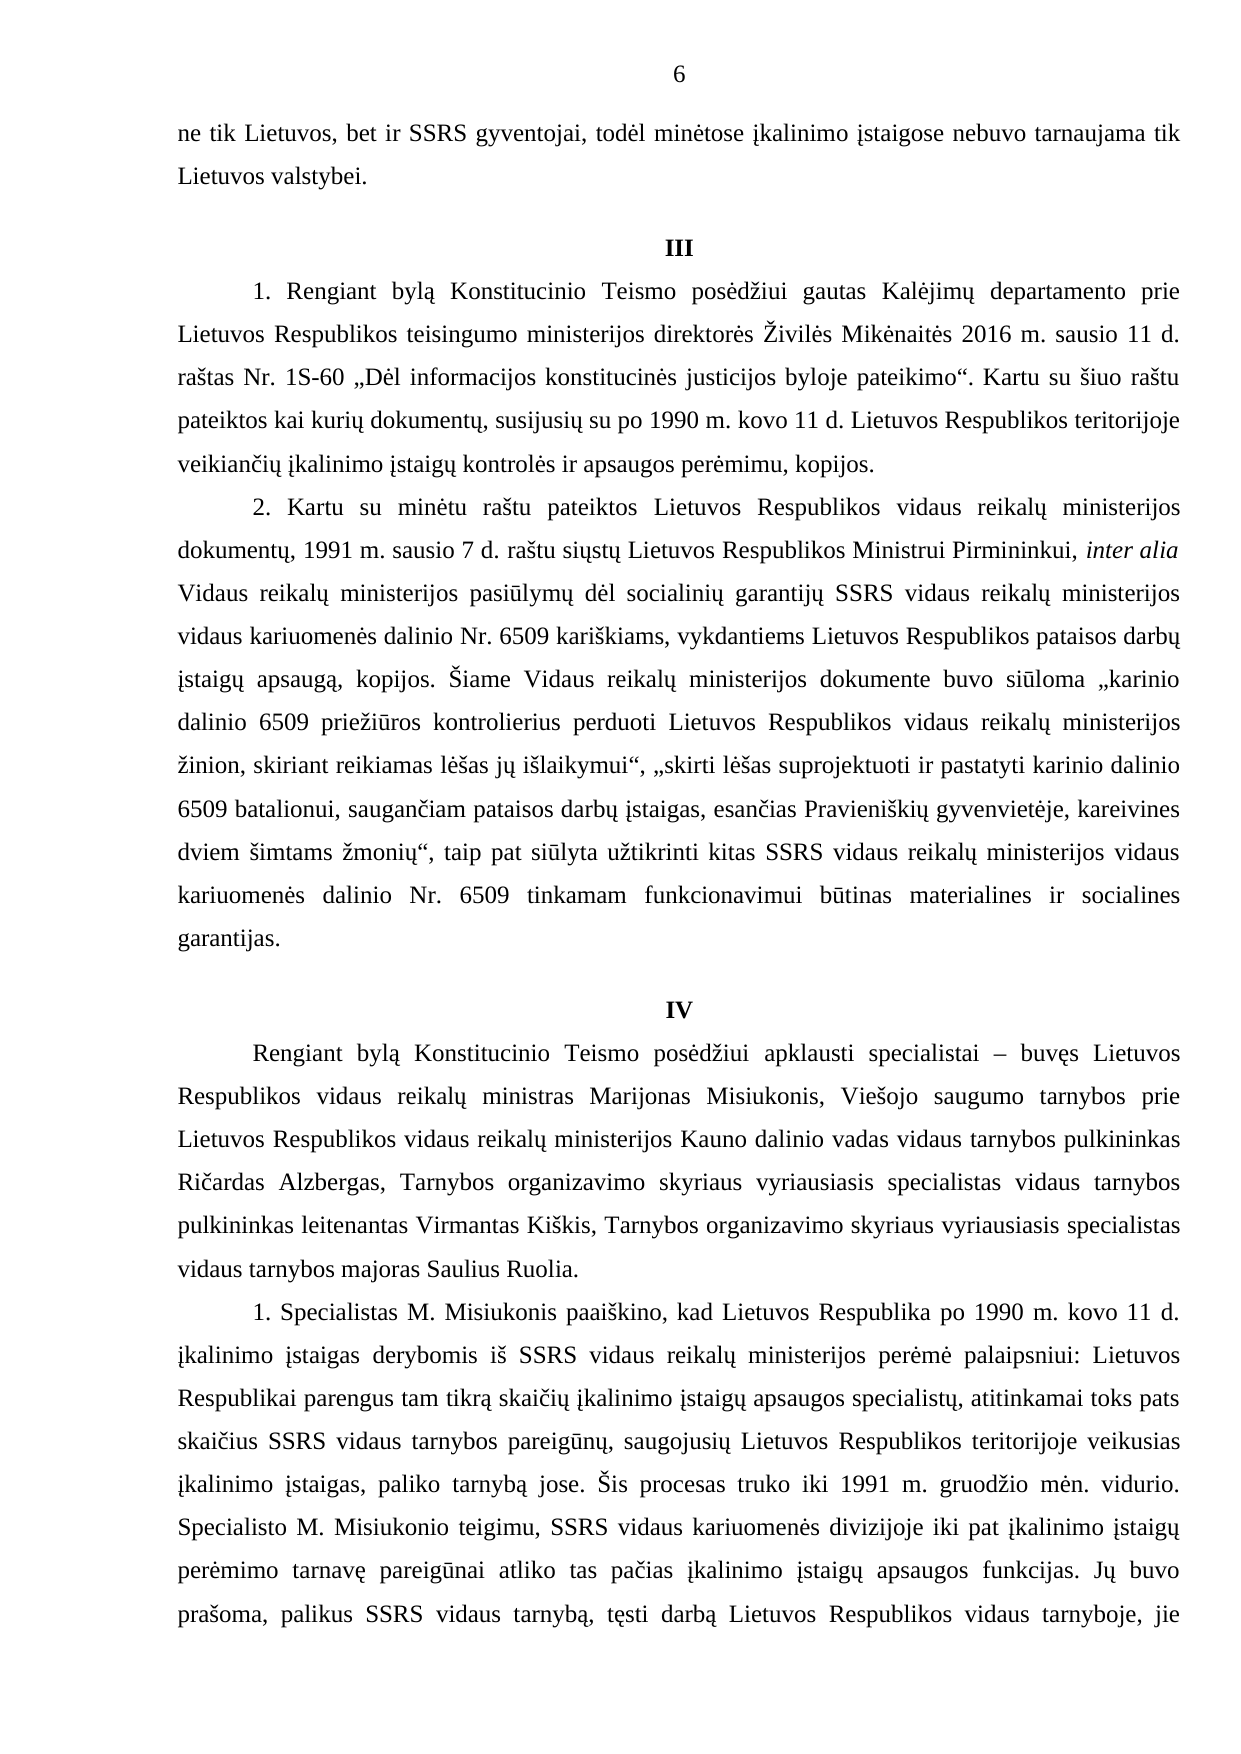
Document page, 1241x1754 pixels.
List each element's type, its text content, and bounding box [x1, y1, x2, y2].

text ne tik Lietuvos, bet ir SSRS gyventojai, todėl minėtose įkalinimo įstaigose nebuvo tarnaujama tik Lietuvos valstybei. [177, 118, 1181, 190]
text IV [177, 995, 1181, 1024]
text 2. Kartu su minėtu raštu pateiktos Lietuvos Respublikos vidaus reikalų ministerijos dokumentų, 1991 m. sausio 7 d. raštu siųstų Lietuvos Respublikos Ministrui Pirmininkui, inter alia Vidaus reikalų ministerijos pasiūlymų dėl socialinių garantijų SSRS vidaus reikalų ministerijos vidaus kariuomenės dalinio Nr. 6509 kariškiams, vykdantiems Lietuvos Respublikos pataisos darbų įstaigų apsaugą, kopijos. Šiame Vidaus reikalų ministerijos dokumente buvo siūloma „karinio dalinio 6509 priežiūros kontrolierius perduoti Lietuvos Respublikos vidaus reikalų ministerijos žinion, skiriant reikiamas lėšas jų išlaikymui“, „skirti lėšas suprojektuoti ir pastatyti karinio dalinio 6509 batalionui, saugančiam pataisos darbų įstaigas, esančias Pravieniškių gyvenvietėje, kareivines dviem šimtams žmonių“, taip pat siūlyta užtikrinti kitas SSRS vidaus reikalų ministerijos vidaus kariuomenės dalinio Nr. 6509 tinkamam funkcionavimui būtinas materialines ir socialines garantijas. [177, 492, 1181, 952]
text III [177, 233, 1181, 262]
text 1. Rengiant bylą Konstitucinio Teismo posėdžiui gautas Kalėjimų departamento prie Lietuvos Respublikos teisingumo ministerijos direktorės Živilės Mikėnaitės 2016 m. sausio 11 d. raštas Nr. 1S-60 „Dėl informacijos konstitucinės justicijos byloje pateikimo“. Kartu su šiuo raštu pateiktos kai kurių dokumentų, susijusių su po 1990 m. kovo 11 d. Lietuvos Respublikos teritorijoje veikiančių įkalinimo įstaigų kontrolės ir apsaugos perėmimu, kopijos. [177, 276, 1181, 477]
text Rengiant bylą Konstitucinio Teismo posėdžiui apklausti specialistai – buvęs Lietuvos Respublikos vidaus reikalų ministras Marijonas Misiukonis, Viešojo saugumo tarnybos prie Lietuvos Respublikos vidaus reikalų ministerijos Kauno dalinio vadas vidaus tarnybos pulkininkas Ričardas Alzbergas, Tarnybos organizavimo skyriaus vyriausiasis specialistas vidaus tarnybos pulkininkas leitenantas Virmantas Kiškis, Tarnybos organizavimo skyriaus vyriausiasis specialistas vidaus tarnybos majoras Saulius Ruolia. [177, 1038, 1181, 1282]
text 1. Specialistas M. Misiukonis paaiškino, kad Lietuvos Respublika po 1990 m. kovo 11 d. įkalinimo įstaigas derybomis iš SSRS vidaus reikalų ministerijos perėmė palaipsniui: Lietuvos Respublikai parengus tam tikrą skaičių įkalinimo įstaigų apsaugos specialistų, atitinkamai toks pats skaičius SSRS vidaus tarnybos pareigūnų, saugojusių Lietuvos Respublikos teritorijoje veikusias įkalinimo įstaigas, paliko tarnybą jose. Šis procesas truko iki 1991 m. gruodžio mėn. vidurio. Specialisto M. Misiukonio teigimu, SSRS vidaus kariuomenės divizijoje iki pat įkalinimo įstaigų perėmimo tarnavę pareigūnai atliko tas pačias įkalinimo įstaigų apsaugos funkcijas. Jų buvo prašoma, palikus SSRS vidaus tarnybą, tęsti darbą Lietuvos Respublikos vidaus tarnyboje, jie [177, 1297, 1181, 1627]
